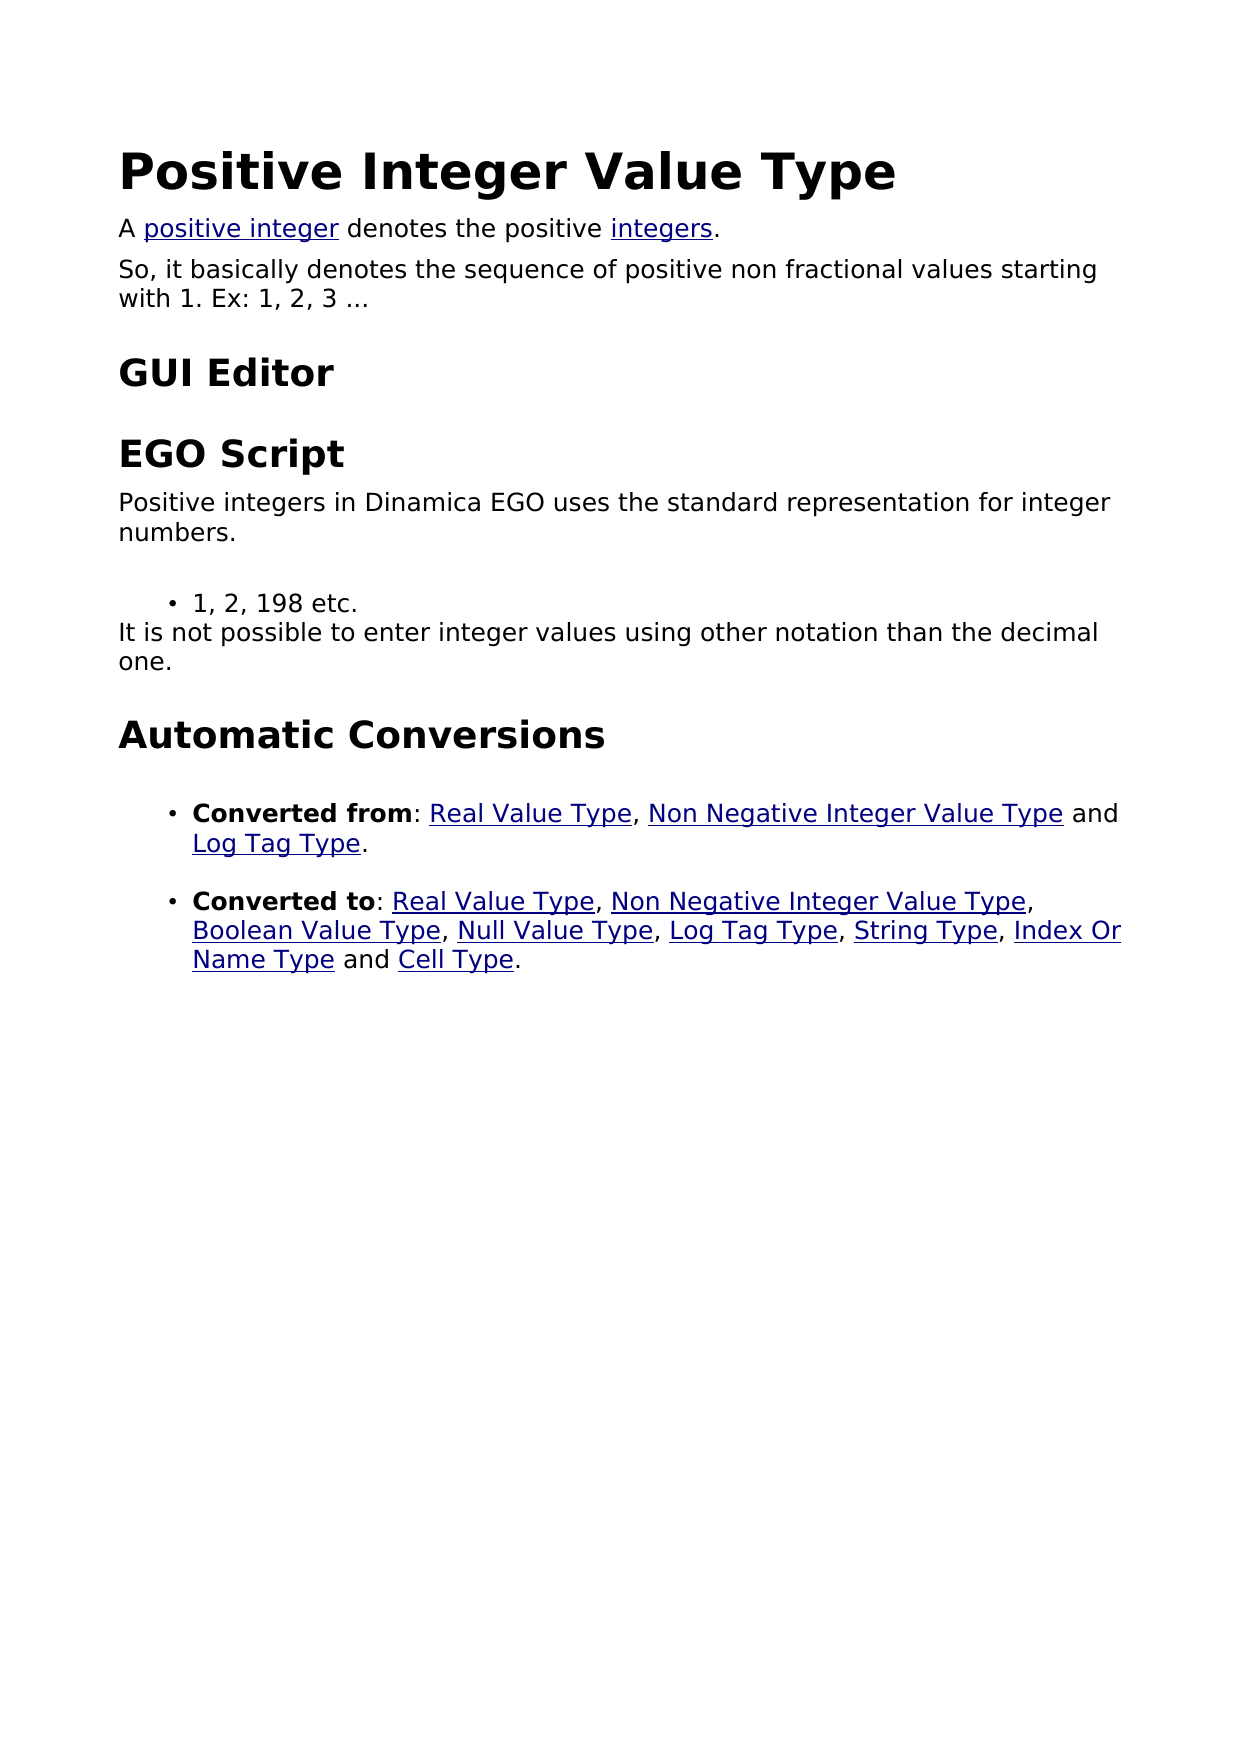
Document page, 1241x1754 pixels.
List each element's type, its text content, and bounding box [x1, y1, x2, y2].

list 1, 2, 198 etc. [177, 589, 1122, 618]
text So, it basically denotes the sequence of positive non fractional values starting with 1. Ex: 1, 2, 3 ... [118, 256, 1122, 314]
text It is not possible to enter integer values using other notation than the decimal one. [118, 618, 1122, 676]
list Converted from: Real Value Type, Non Negative Integer Value Type and Log Tag Type. [177, 799, 1122, 858]
subtitle Positive Integer Value Type [118, 143, 1122, 201]
list Converted to: Real Value Type, Non Negative Integer Value Type, Boolean Value Type, Null Value Type, Log Tag Type, String Type, Index Or Name Type and Cell Type. [177, 887, 1122, 975]
text A positive integer denotes the positive integers. [118, 214, 1122, 243]
subtitle GUI Editor [118, 351, 1122, 395]
text Positive integers in Dinamica EGO uses the standard representation for integer numbers. [118, 489, 1122, 547]
subtitle Automatic Conversions [118, 714, 1122, 758]
subtitle EGO Script [118, 432, 1122, 476]
